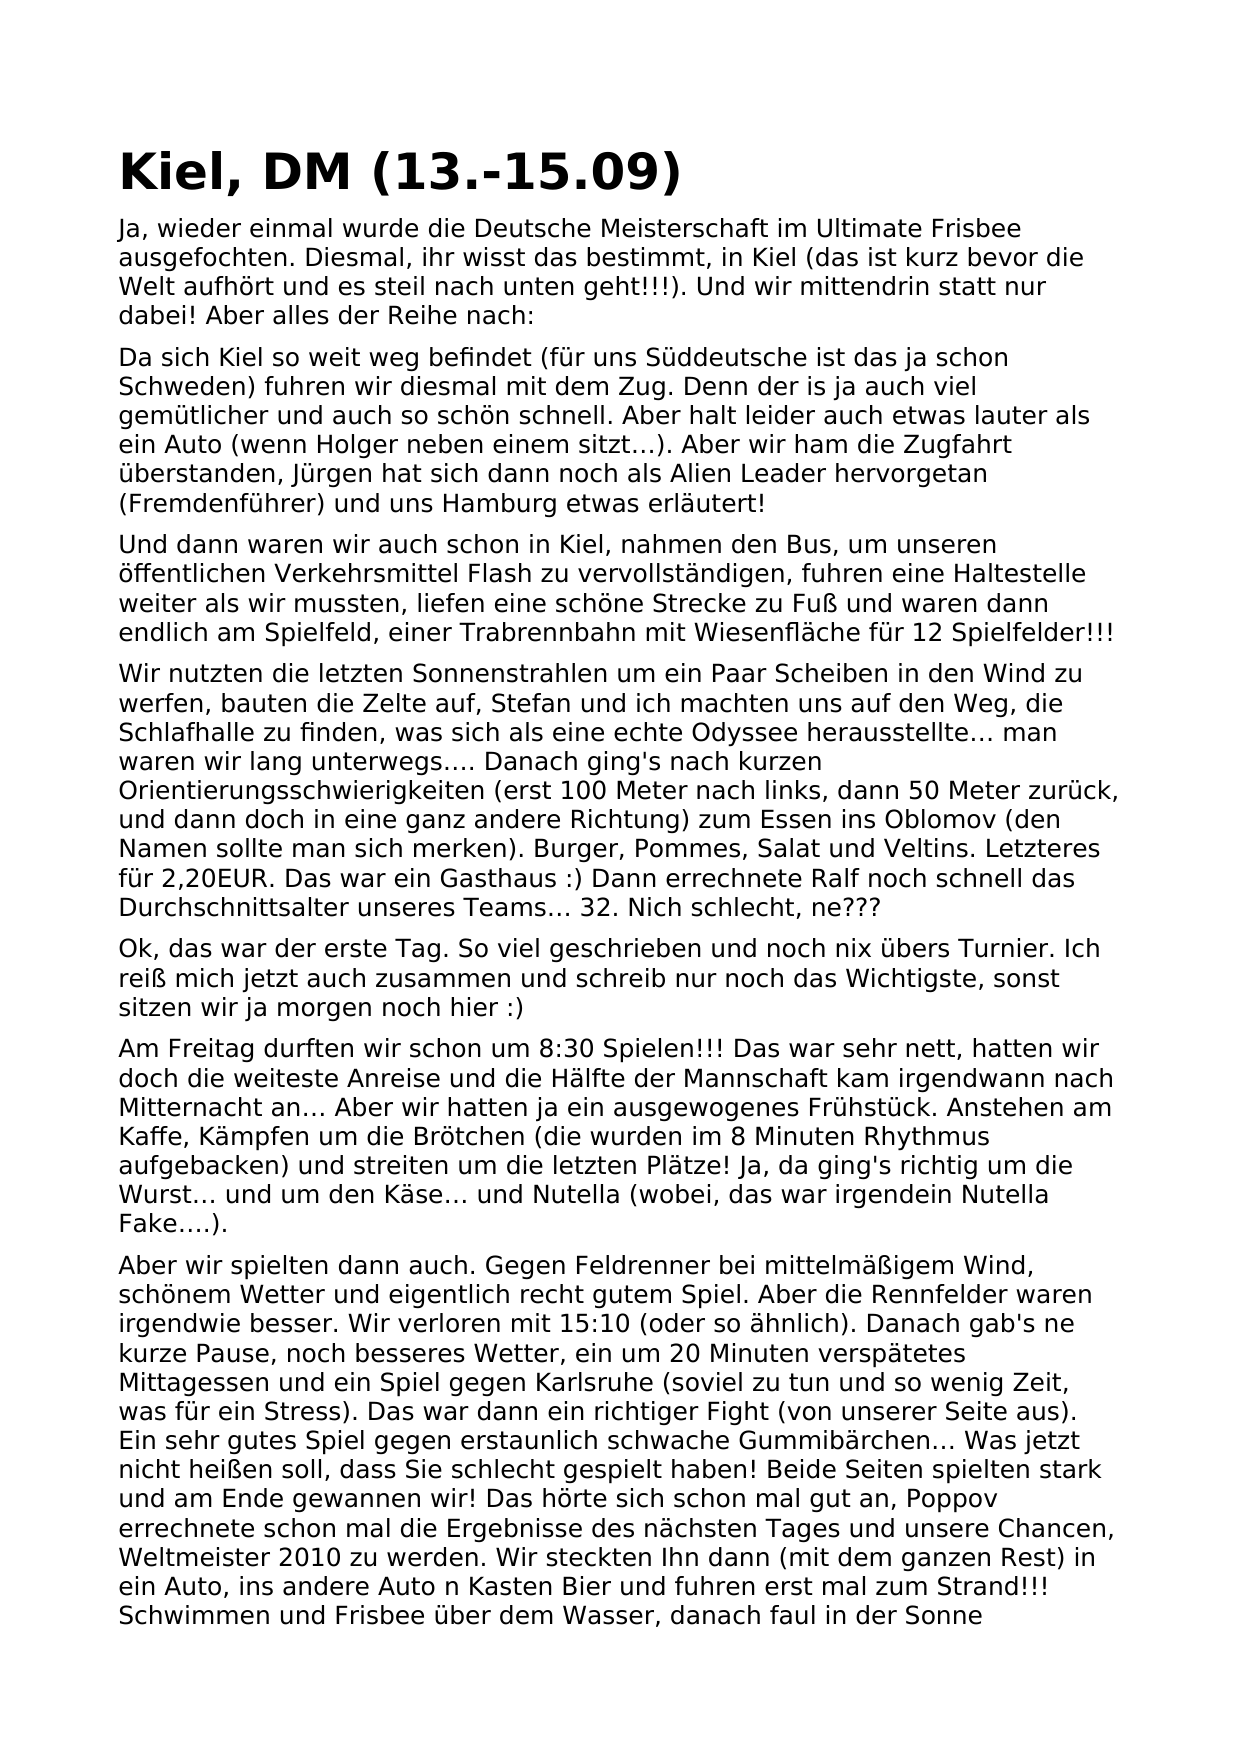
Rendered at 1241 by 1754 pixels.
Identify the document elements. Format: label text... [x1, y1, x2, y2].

text Ok, das war der erste Tag. So viel geschrieben und noch nix übers Turnier. Ich reiß mich jetzt auch zusammen und schreib nur noch das Wichtigste, sonst sitzen wir ja morgen noch hier :) [118, 935, 1122, 1022]
text Wir nutzten die letzten Sonnenstrahlen um ein Paar Scheiben in den Wind zu werfen, bauten die Zelte auf, Stefan und ich machten uns auf den Weg, die Schlafhalle zu finden, was sich als eine echte Odyssee herausstellte… man waren wir lang unterwegs…. Danach ging's nach kurzen Orientierungsschwierigkeiten (erst 100 Meter nach links, dann 50 Meter zurück, und dann doch in eine ganz andere Richtung) zum Essen ins Oblomov (den Namen sollte man sich merken). Burger, Pommes, Salat und Veltins. Letzteres für 2,20EUR. Das war ein Gasthaus :) Dann errechnete Ralf noch schnell das Durchschnittsalter unseres Teams… 32. Nich schlecht, ne??? [118, 660, 1122, 922]
text Aber wir spielten dann auch. Gegen Feldrenner bei mittelmäßigem Wind, schönem Wetter und eigentlich recht gutem Spiel. Aber die Rennfelder waren irgendwie besser. Wir verloren mit 15:10 (oder so ähnlich). Danach gab's ne kurze Pause, noch besseres Wetter, ein um 20 Minuten verspätetes Mittagessen und ein Spiel gegen Karlsruhe (soviel zu tun und so wenig Zeit, was für ein Stress). Das war dann ein richtiger Fight (von unserer Seite aus). Ein sehr gutes Spiel gegen erstaunlich schwache Gummibärchen… Was jetzt nicht heißen soll, dass Sie schlecht gespielt haben! Beide Seiten spielten stark und am Ende gewannen wir! Das hörte sich schon mal gut an, Poppov errechnete schon mal die Ergebnisse des nächsten Tages und unsere Chancen, Weltmeister 2010 zu werden. Wir steckten Ihn dann (mit dem ganzen Rest) in ein Auto, ins andere Auto n Kasten Bier und fuhren erst mal zum Strand!!! Schwimmen und Frisbee über dem Wasser, danach faul in der Sonne [118, 1251, 1122, 1631]
text Ja, wieder einmal wurde die Deutsche Meisterschaft im Ultimate Frisbee ausgefochten. Diesmal, ihr wisst das bestimmt, in Kiel (das ist kurz bevor die Welt aufhört und es steil nach unten geht!!!). Und wir mittendrin statt nur dabei! Aber alles der Reihe nach: [118, 214, 1122, 331]
text Da sich Kiel so weit weg befindet (für uns Süddeutsche ist das ja schon Schweden) fuhren wir diesmal mit dem Zug. Denn der is ja auch viel gemütlicher und auch so schön schnell. Aber halt leider auch etwas lauter als ein Auto (wenn Holger neben einem sitzt…). Aber wir ham die Zugfahrt überstanden, Jürgen hat sich dann noch als Alien Leader hervorgetan (Fremdenführer) und uns Hamburg etwas erläutert! [118, 343, 1122, 518]
text Und dann waren wir auch schon in Kiel, nahmen den Bus, um unseren öffentlichen Verkehrsmittel Flash zu vervollständigen, fuhren eine Haltestelle weiter als wir mussten, liefen eine schöne Strecke zu Fuß und waren dann endlich am Spielfeld, einer Trabrennbahn mit Wiesenfläche für 12 Spielfelder!!! [118, 531, 1122, 647]
subtitle Kiel, DM (13.-15.09) [118, 143, 1122, 201]
text Am Freitag durften wir schon um 8:30 Spielen!!! Das war sehr nett, hatten wir doch die weiteste Anreise und die Hälfte der Mannschaft kam irgendwann nach Mitternacht an… Aber wir hatten ja ein ausgewogenes Frühstück. Anstehen am Kaffe, Kämpfen um die Brötchen (die wurden im 8 Minuten Rhythmus aufgebacken) und streiten um die letzten Plätze! Ja, da ging's richtig um die Wurst… und um den Käse… und Nutella (wobei, das war irgendein Nutella Fake….). [118, 1035, 1122, 1239]
